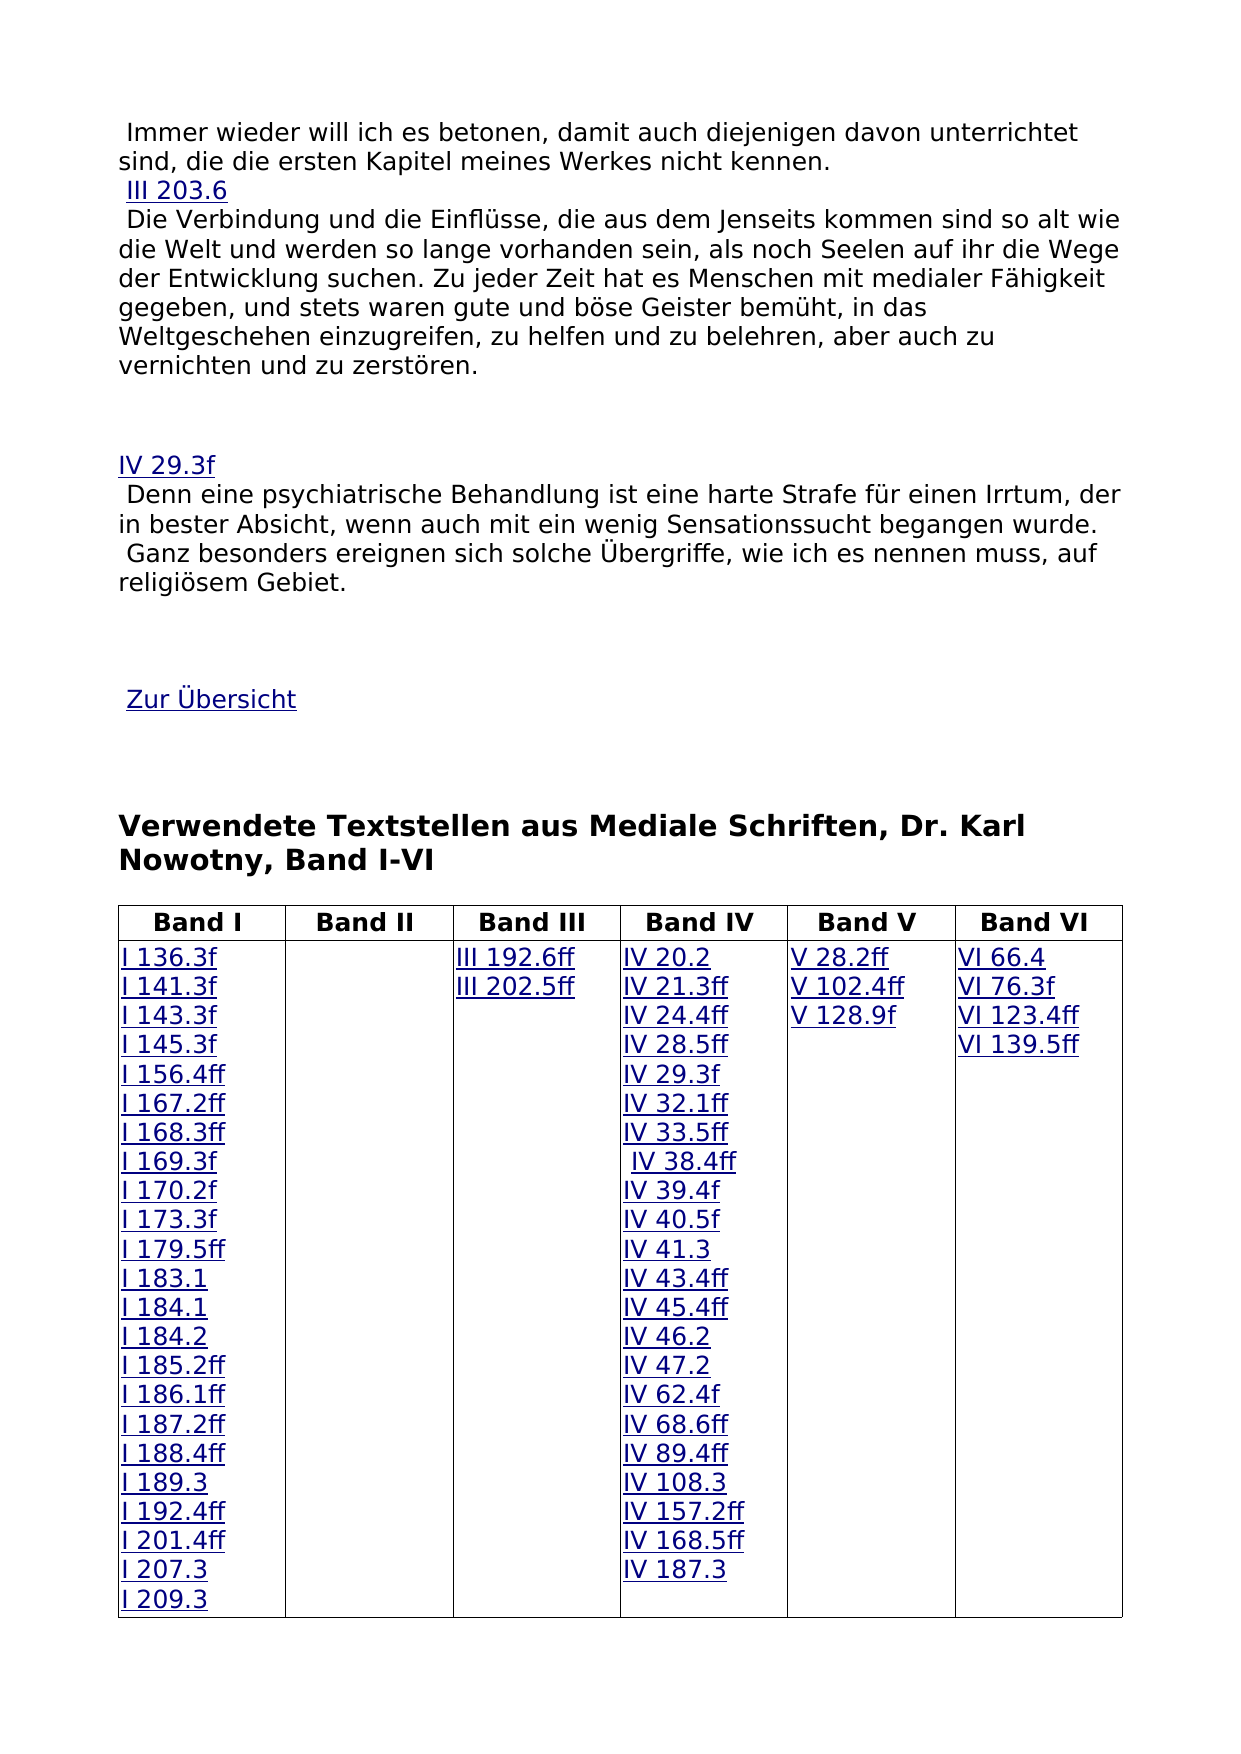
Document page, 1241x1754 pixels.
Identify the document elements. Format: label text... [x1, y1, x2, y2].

table_header Band II [286, 906, 453, 940]
table_cell VI 66.4 VI 76.3f VI 123.4ff VI 139.5ff [956, 941, 1122, 1617]
table_header Band VI [956, 906, 1122, 940]
table_cell I 136.3f I 141.3f I 143.3f I 145.3f I 156.4ff I 167.2ff I 168.3ff I 169.3f I 170.2f I 173.3f I 179.5ff I 183.1 I 184.1 I 184.2 I 185.2ff I 186.1ff I 187.2ff I 188.4ff I 189.3 I 192.4ff I 201.4ff I 207.3 I 209.3 [119, 941, 285, 1617]
table_header Band III [454, 906, 620, 940]
table_cell [286, 941, 453, 1617]
text Immer wieder will ich es betonen, damit auch diejenigen davon unterrichtet sind, die die ersten Kapitel meines Werkes nicht kennen. III 203.6 Die Verbindung und die Einflüsse, die aus dem Jenseits kommen sind so alt wie die Welt und werden so lange vorhanden sein, als noch Seelen auf ihr die Wege der Entwicklung su­chen. Zu jeder Zeit hat es Menschen mit media­ler Fähigkeit gegeben, und stets waren gute und böse Geister bemüht, in das Weltgeschehen einzugreifen, zu helfen und zu belehren, aber auch zu vernichten und zu zerstören. [118, 118, 1122, 439]
table_cell IV 20.2 IV 21.3ff IV 24.4ff IV 28.5ff IV 29.3f IV 32.1ff IV 33.5ff IV 38.4ff IV 39.4f IV 40.5f IV 41.3 IV 43.4ff IV 45.4ff IV 46.2 IV 47.2 IV 62.4f IV 68.6ff IV 89.4ff IV 108.3 IV 157.2ff IV 168.5ff IV 187.3 [621, 941, 787, 1617]
table_cell V 28.2ff V 102.4ff V 128.9f [788, 941, 955, 1617]
subtitle Verwendete Textstellen aus Mediale Schriften, Dr. Karl Nowotny, Band I-VI [118, 810, 1122, 878]
table_header Band V [788, 906, 955, 940]
text IV 29.3f Denn eine psychiatrische Behandlung ist eine harte Strafe für einen Irrtum, der in bester Absicht, wenn auch mit ein wenig Sensationssucht begangen wurde. Ganz besonders ereignen sich solche Übergriffe, wie ich es nennen muss, auf religiösem Gebiet. Zur Übersicht [118, 451, 1122, 772]
table_cell III 192.6ff III 202.5ff [454, 941, 620, 1617]
table_header Band IV [621, 906, 787, 940]
table_header Band I [119, 906, 285, 940]
